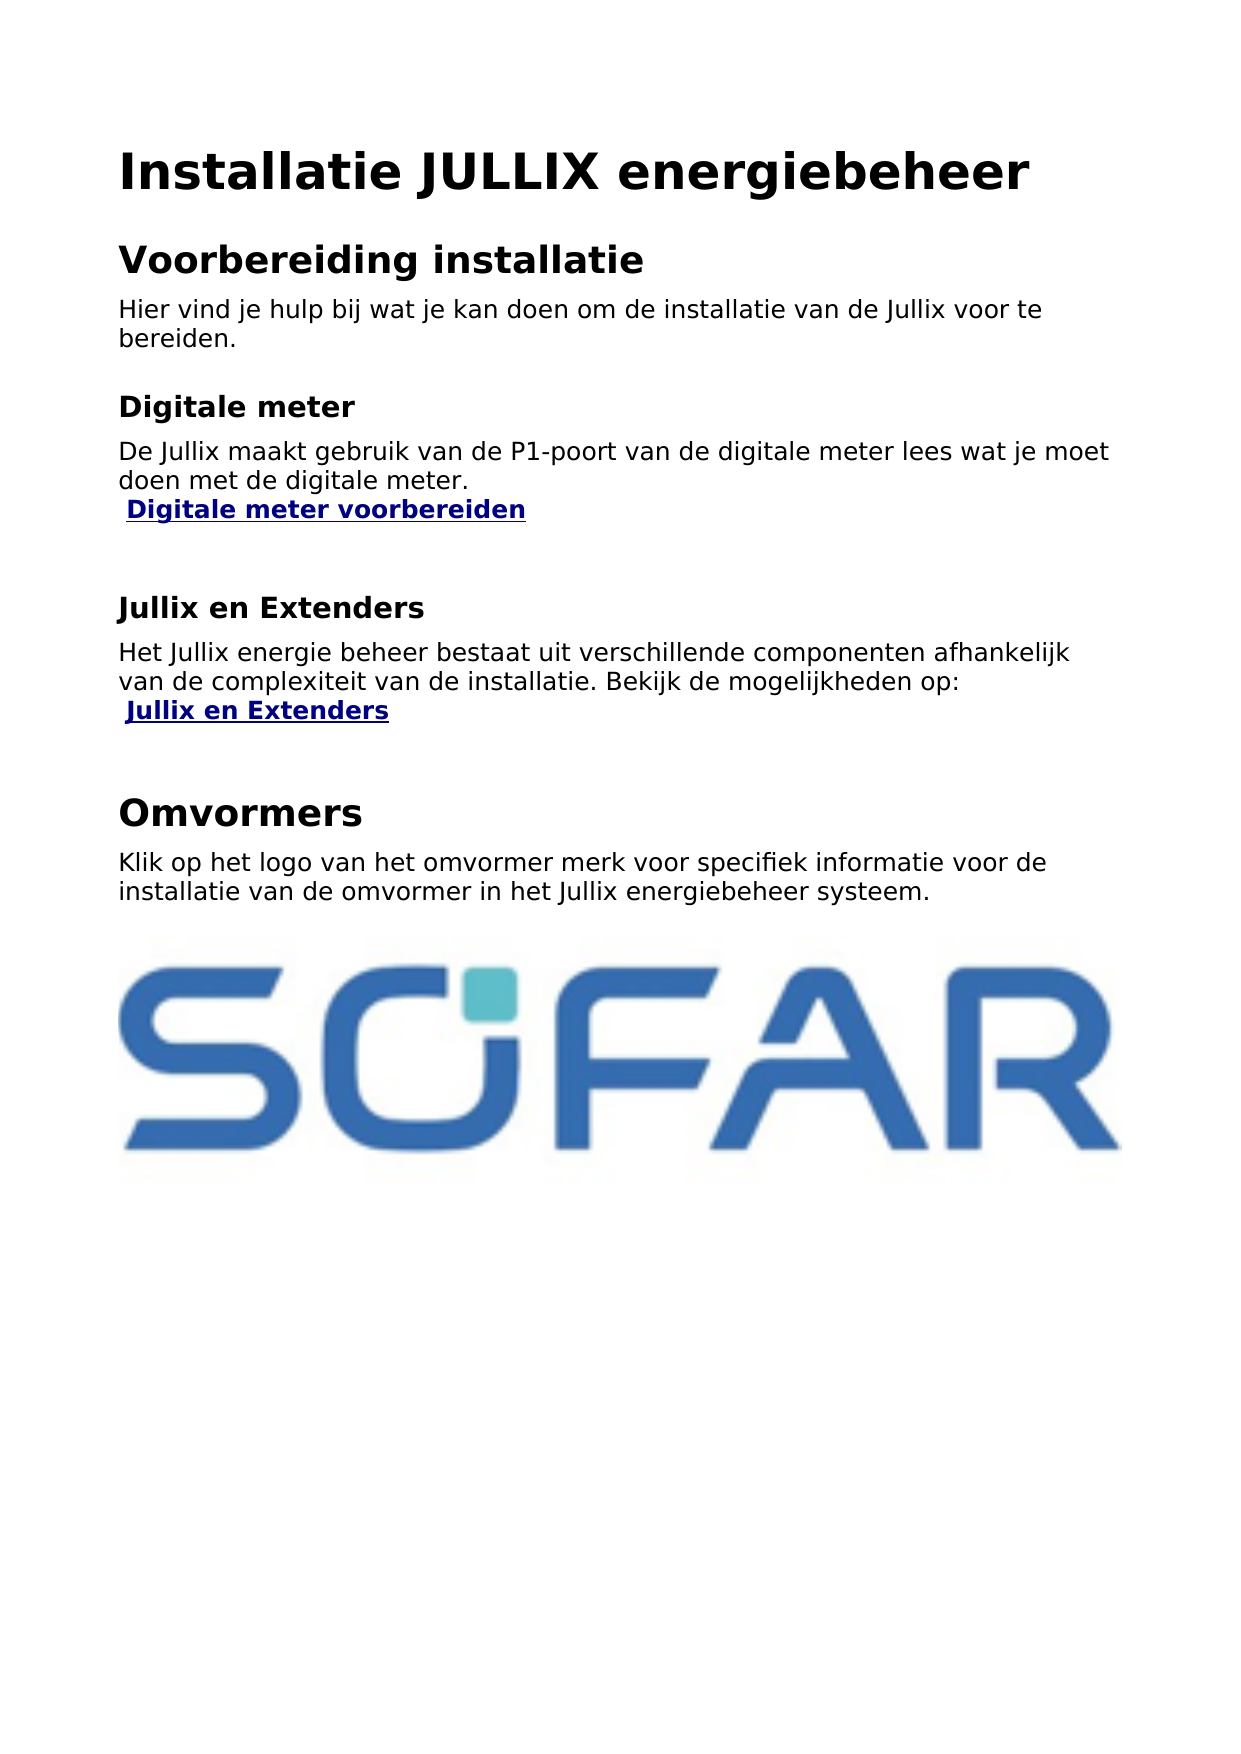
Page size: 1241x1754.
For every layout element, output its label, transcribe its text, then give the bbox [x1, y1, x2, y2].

subtitle Voorbereiding installatie [118, 239, 1122, 282]
subtitle Omvormers [118, 792, 1122, 836]
text Klik op het logo van het omvormer merk voor specifiek informatie voor de installatie van de omvormer in het Jullix energiebeheer systeem. [118, 848, 1122, 935]
text Het Jullix energie beheer bestaat uit verschillende componenten afhankelijk van de complexiteit van de installatie. Bekijk de mogelijkheden op: Jullix en Extenders [118, 638, 1122, 754]
text Hier vind je hulp bij wat je kan doen om de installatie van de Jullix voor te bereiden. [118, 295, 1122, 353]
subtitle Jullix en Extenders [118, 591, 1122, 625]
subtitle Installatie JULLIX energiebeheer [118, 143, 1122, 201]
subtitle Digitale meter [118, 391, 1122, 425]
text De Jullix maakt gebruik van de P1-poort van de digitale meter lees wat je moet doen met de digitale meter. Digitale meter voorbereiden [118, 437, 1122, 554]
picture [118, 935, 1123, 1185]
